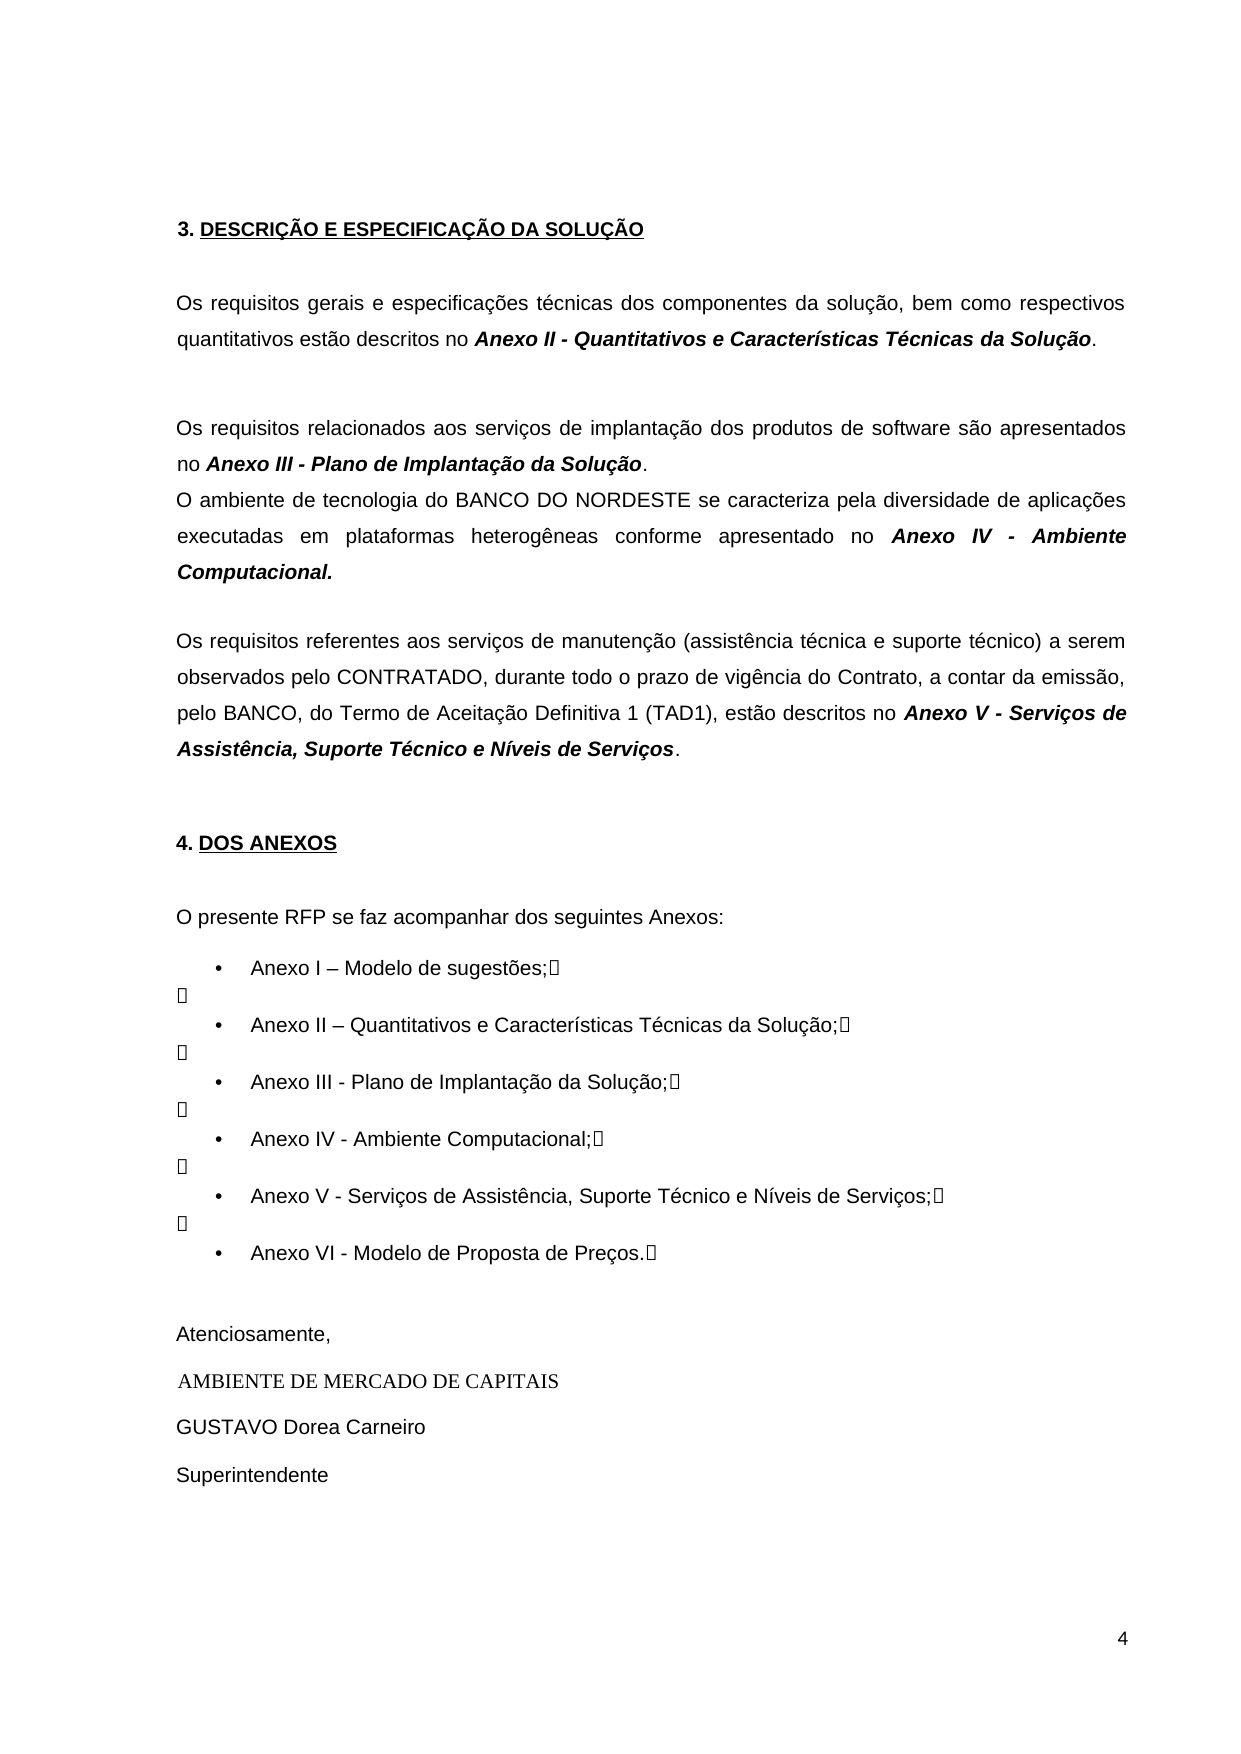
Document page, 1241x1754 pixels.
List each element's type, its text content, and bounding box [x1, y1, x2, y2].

text Os requisitos referentes aos serviços de manutenção (assistência técnica e suporte técnico) a serem observados pelo CONTRATADO, durante todo o prazo de vigência do Contrato, a contar da emissão, pelo BANCO, do Termo de Aceitação Definitiva 1 (TAD1), estão descritos no Anexo V - Serviços de Assistência, Suporte Técnico e Níveis de Serviços. [176, 628, 1127, 760]
list Anexo V - Serviços de Assistência, Suporte Técnico e Níveis de Serviços; [215, 1181, 1127, 1209]
text 4. DOS ANEXOS [176, 831, 1129, 855]
list Anexo III - Plano de Implantação da Solução; [215, 1067, 1127, 1095]
text 3. DESCRIÇÃO E ESPECIFICAÇÃO DA SOLUÇÃO [177, 217, 1128, 241]
text Superintendente [176, 1463, 1127, 1487]
text O ambiente de tecnologia do BANCO DO NORDESTE se caracteriza pela diversidade de aplicações executadas em plataformas heterogêneas conforme apresentado no Anexo IV - Ambiente Computacional. [176, 488, 1127, 584]
list Anexo I – Modelo de sugestões; [215, 953, 1127, 981]
text  [176, 1038, 1129, 1067]
text AMBIENTE DE MERCADO DE CAPITAIS [177, 1369, 1128, 1393]
list Anexo II – Quantitativos e Características Técnicas da Solução; [215, 1010, 1127, 1038]
text O presente RFP se faz acompanhar dos seguintes Anexos: [176, 905, 1127, 929]
text Os requisitos gerais e especificações técnicas dos componentes da solução, bem como respectivos quantitativos estão descritos no Anexo II - Quantitativos e Características Técnicas da Solução. [176, 291, 1127, 351]
list Anexo VI - Modelo de Proposta de Preços. [215, 1238, 1127, 1266]
list Anexo IV - Ambiente Computacional; [215, 1124, 1127, 1152]
text  [176, 981, 1129, 1010]
text GUSTAVO Dorea Carneiro [176, 1415, 1127, 1439]
text Atenciosamente, [176, 1321, 1127, 1345]
text  [176, 1095, 1129, 1124]
text Os requisitos relacionados aos serviços de implantação dos produtos de software são apresentados no Anexo III - Plano de Implantação da Solução. [176, 416, 1127, 476]
text  [176, 1152, 1129, 1181]
text  [176, 1209, 1129, 1238]
